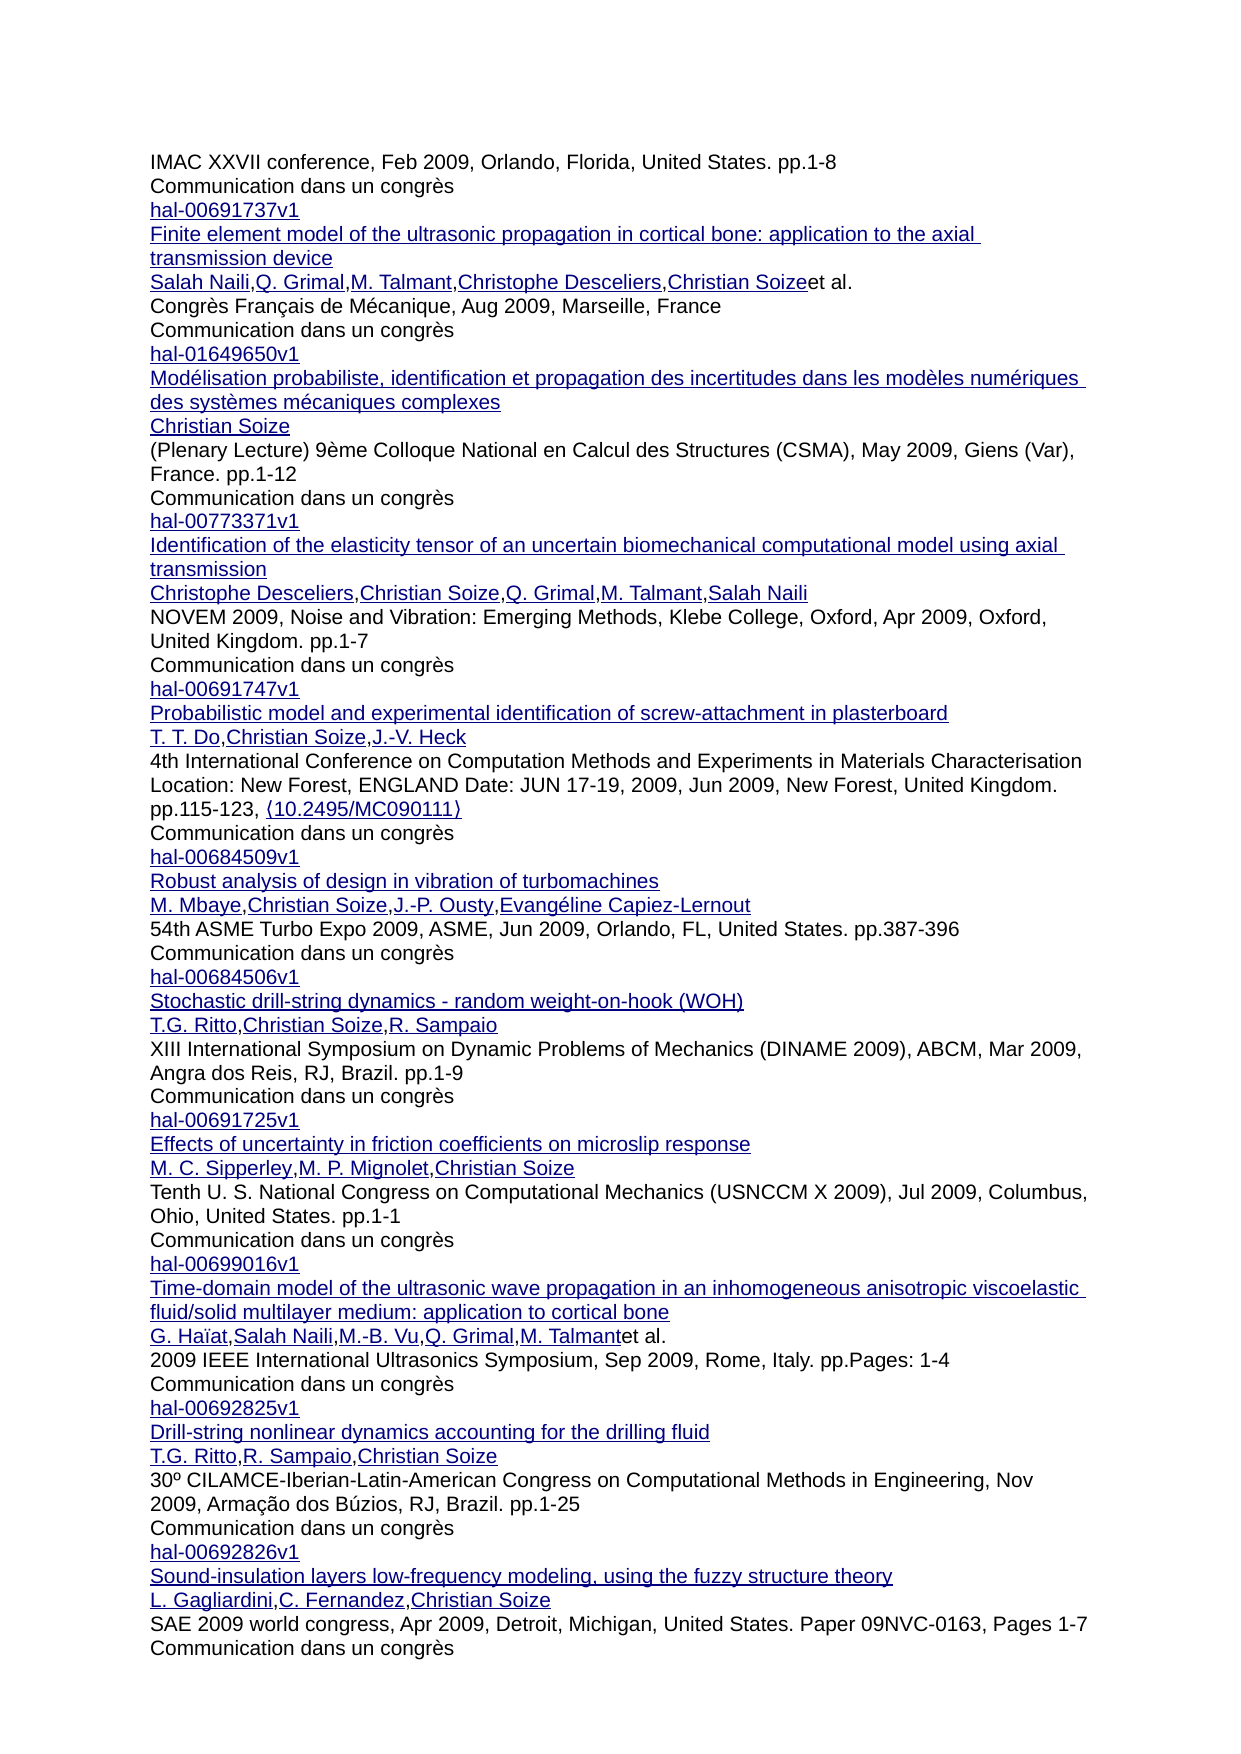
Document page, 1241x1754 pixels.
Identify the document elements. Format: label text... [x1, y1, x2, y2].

table_cell Modélisation probabiliste, identification et propagation des incertitudes dans les modèles numériques des systèmes mécaniques complexes Christian Soize (Plenary Lecture) 9ème Colloque National en Calcul des Structures (CSMA), May 2009, Giens (Var), France. pp.1-12 Communication dans un congrès hal-00773371v1 [150, 366, 1090, 533]
table_cell Identification of the elasticity tensor of an uncertain biomechanical computational model using axial transmission Christophe Desceliers,Christian Soize,Q. Grimal,M. Talmant,Salah Naili NOVEM 2009, Noise and Vibration: Emerging Methods, Klebe College, Oxford, Apr 2009, Oxford, United Kingdom. pp.1-7 Communication dans un congrès hal-00691747v1 [150, 533, 1090, 701]
table_cell Probabilistic model and experimental identification of screw-attachment in plasterboard T. T. Do,Christian Soize,J.-V. Heck 4th International Conference on Computation Methods and Experiments in Materials Characterisation Location: New Forest, ENGLAND Date: JUN 17-19, 2009, Jun 2009, New Forest, United Kingdom. pp.115-123, ⟨10.2495/MC090111⟩ Communication dans un congrès hal-00684509v1 [150, 701, 1090, 869]
table_cell Stochastic drill-string dynamics - random weight-on-hook (WOH) T.G. Ritto,Christian Soize,R. Sampaio XIII International Symposium on Dynamic Problems of Mechanics (DINAME 2009), ABCM, Mar 2009, Angra dos Reis, RJ, Brazil. pp.1-9 Communication dans un congrès hal-00691725v1 [150, 989, 1090, 1132]
table_cell Robust analysis of design in vibration of turbomachines M. Mbaye,Christian Soize,J.-P. Ousty,Evangéline Capiez-Lernout 54th ASME Turbo Expo 2009, ASME, Jun 2009, Orlando, FL, United States. pp.387-396 Communication dans un congrès hal-00684506v1 [150, 869, 1090, 988]
table_cell Sound-insulation layers low-frequency modeling, using the fuzzy structure theory L. Gagliardini,C. Fernandez,Christian Soize SAE 2009 world congress, Apr 2009, Detroit, Michigan, United States. Paper 09NVC-0163, Pages 1-7 Communication dans un congrès [150, 1564, 1090, 1659]
table_cell Time-domain model of the ultrasonic wave propagation in an inhomogeneous anisotropic viscoelastic fluid/solid multilayer medium: application to cortical bone G. Haïat,Salah Naili,M.-B. Vu,Q. Grimal,M. Talmantet al. 2009 IEEE International Ultrasonics Symposium, Sep 2009, Rome, Italy. pp.Pages: 1-4 Communication dans un congrès hal-00692825v1 [150, 1276, 1090, 1420]
table_cell Effects of uncertainty in friction coefficients on microslip response M. C. Sipperley,M. P. Mignolet,Christian Soize Tenth U. S. National Congress on Computational Mechanics (USNCCM X 2009), Jul 2009, Columbus, Ohio, United States. pp.1-1 Communication dans un congrès hal-00699016v1 [150, 1132, 1090, 1276]
table_cell IMAC XXVII conference, Feb 2009, Orlando, Florida, United States. pp.1-8 Communication dans un congrès hal-00691737v1 [150, 150, 1090, 222]
table_cell Drill-string nonlinear dynamics accounting for the drilling fluid T.G. Ritto,R. Sampaio,Christian Soize 30º CILAMCE-Iberian-Latin-American Congress on Computational Methods in Engineering, Nov 2009, Armação dos Búzios, RJ, Brazil. pp.1-25 Communication dans un congrès hal-00692826v1 [150, 1420, 1090, 1563]
table_cell Finite element model of the ultrasonic propagation in cortical bone: application to the axial transmission device Salah Naili,Q. Grimal,M. Talmant,Christophe Desceliers,Christian Soizeet al. Congrès Français de Mécanique, Aug 2009, Marseille, France Communication dans un congrès hal-01649650v1 [150, 222, 1090, 366]
